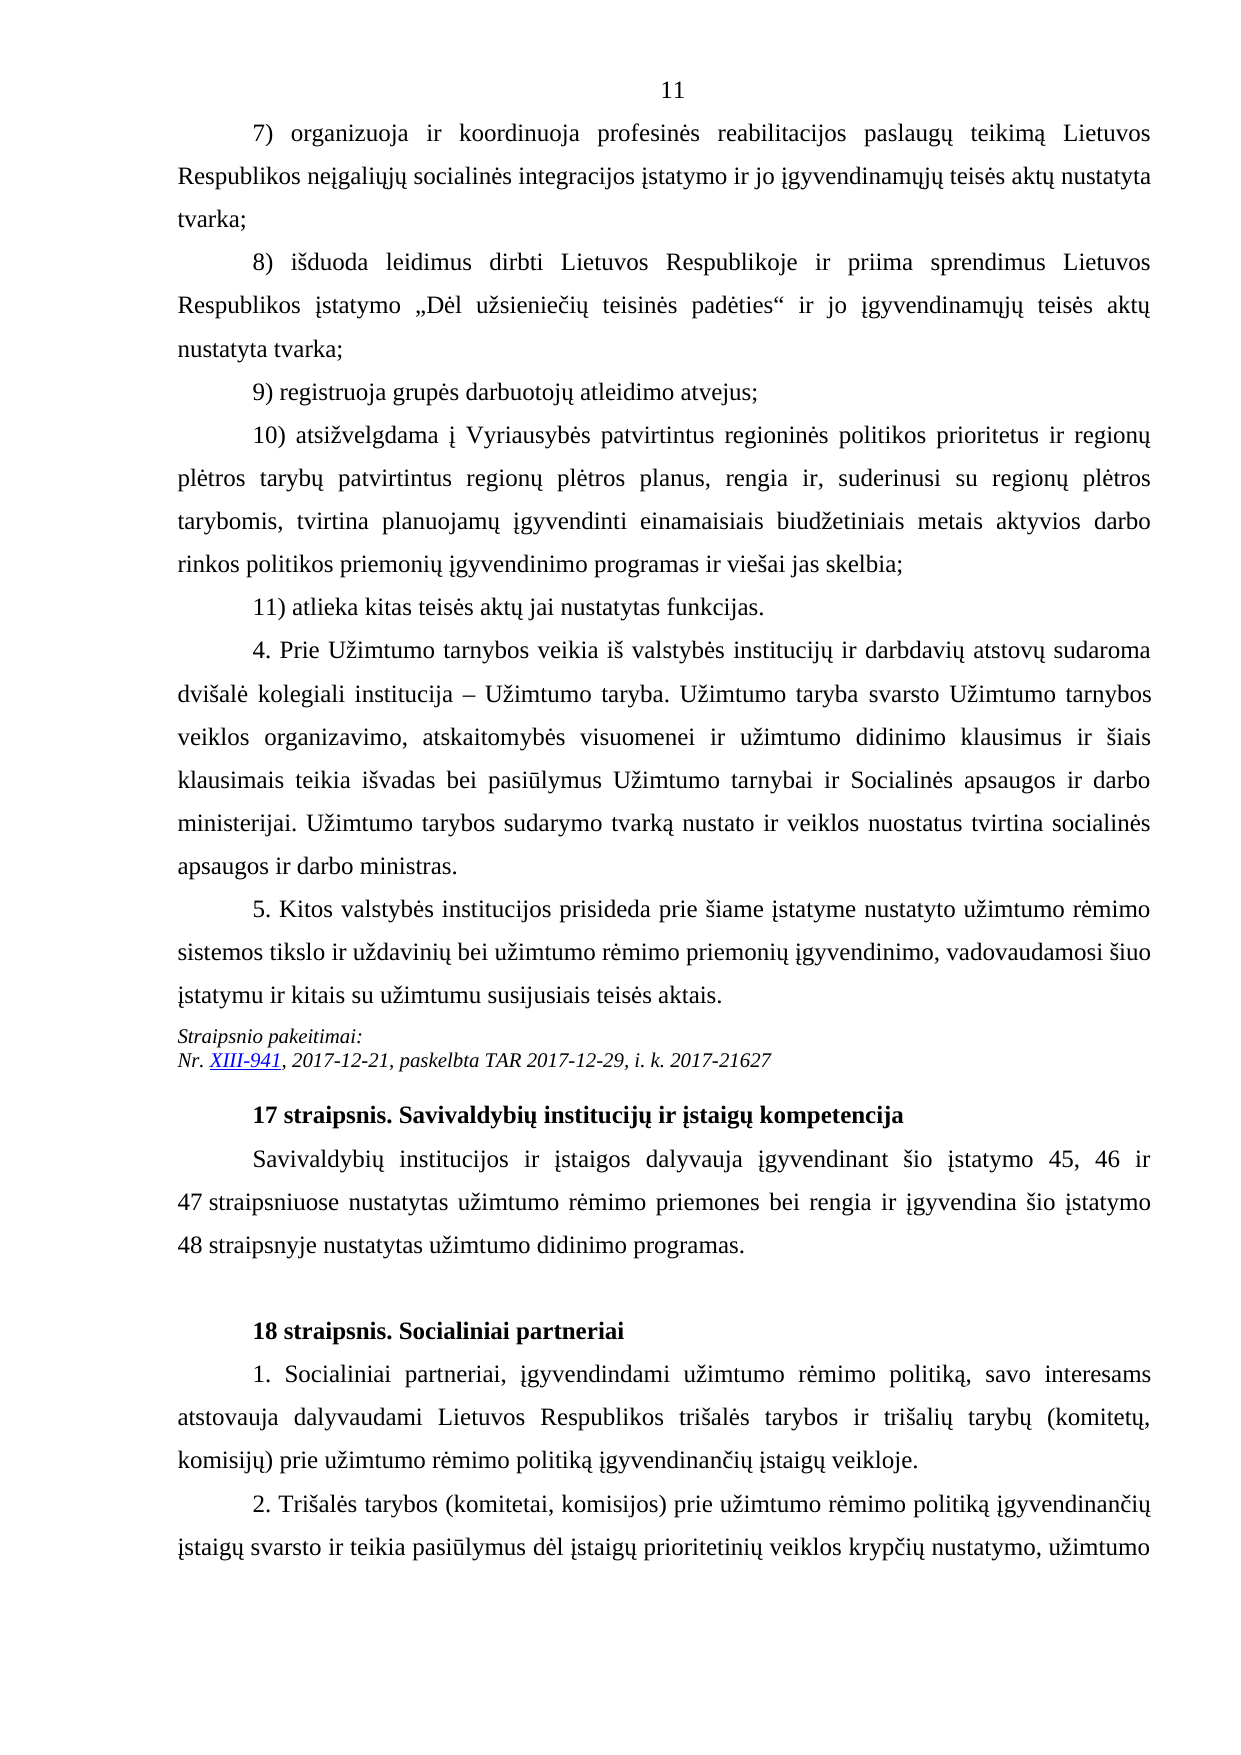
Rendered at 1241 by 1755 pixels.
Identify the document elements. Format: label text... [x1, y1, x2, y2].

text 4. Prie Užimtumo tarnybos veikia iš valstybės institucijų ir darbdavių atstovų sudaroma dvišalė kolegiali institucija – Užimtumo taryba. Užimtumo taryba svarsto Užimtumo tarnybos veiklos organizavimo, atskaitomybės visuomenei ir užimtumo didinimo klausimus ir šiais klausimais teikia išvadas bei pasiūlymus Užimtumo tarnybai ir Socialinės apsaugos ir darbo ministerijai. Užimtumo tarybos sudarymo tvarką nustato ir veiklos nuostatus tvirtina socialinės apsaugos ir darbo ministras. [177, 636, 1152, 880]
text 10) atsižvelgdama į Vyriausybės patvirtintus regioninės politikos prioritetus ir regionų plėtros tarybų patvirtintus regionų plėtros planus, rengia ir, suderinusi su regionų plėtros tarybomis, tvirtina planuojamų įgyvendinti einamaisiais biudžetiniais metais aktyvios darbo rinkos politikos priemonių įgyvendinimo programas ir viešai jas skelbia; [177, 420, 1152, 578]
text 17 straipsnis. Savivaldybių institucijų ir įstaigų kompetencija [177, 1101, 1152, 1129]
text 8) išduoda leidimus dirbti Lietuvos Respublikoje ir priima sprendimus Lietuvos Respublikos įstatymo „Dėl užsieniečių teisinės padėties“ ir jo įgyvendinamųjų teisės aktų nustatyta tvarka; [177, 247, 1152, 362]
text Nr. XIII-941, 2017-12-21, paskelbta TAR 2017-12-29, i. k. 2017-21627 [177, 1048, 1152, 1072]
text 2. Trišalės tarybos (komitetai, komisijos) prie užimtumo rėmimo politiką įgyvendinančių įstaigų svarsto ir teikia pasiūlymus dėl įstaigų prioritetinių veiklos krypčių nustatymo, užimtumo [177, 1489, 1152, 1561]
text 11) atlieka kitas teisės aktų jai nustatytas funkcijas. [177, 592, 1152, 621]
text 18 straipsnis. Socialiniai partneriai [177, 1316, 1152, 1345]
text Savivaldybių institucijos ir įstaigos dalyvauja įgyvendinant šio įstatymo 45, 46 ir 47 straipsniuose nustatytas užimtumo rėmimo priemones bei rengia ir įgyvendina šio įstatymo 48 straipsnyje nustatytas užimtumo didinimo programas. [177, 1144, 1152, 1259]
text 1. Socialiniai partneriai, įgyvendindami užimtumo rėmimo politiką, savo interesams atstovauja dalyvaudami Lietuvos Respublikos trišalės tarybos ir trišalių tarybų (komitetų, komisijų) prie užimtumo rėmimo politiką įgyvendinančių įstaigų veikloje. [177, 1359, 1152, 1474]
text 7) organizuoja ir koordinuoja profesinės reabilitacijos paslaugų teikimą Lietuvos Respublikos neįgaliųjų socialinės integracijos įstatymo ir jo įgyvendinamųjų teisės aktų nustatyta tvarka; [177, 118, 1152, 233]
text 9) registruoja grupės darbuotojų atleidimo atvejus; [177, 377, 1152, 406]
text 5. Kitos valstybės institucijos prisideda prie šiame įstatyme nustatyto užimtumo rėmimo sistemos tikslo ir uždavinių bei užimtumo rėmimo priemonių įgyvendinimo, vadovaudamosi šiuo įstatymu ir kitais su užimtumu susijusiais teisės aktais. [177, 894, 1152, 1009]
text Straipsnio pakeitimai: [177, 1024, 1152, 1048]
